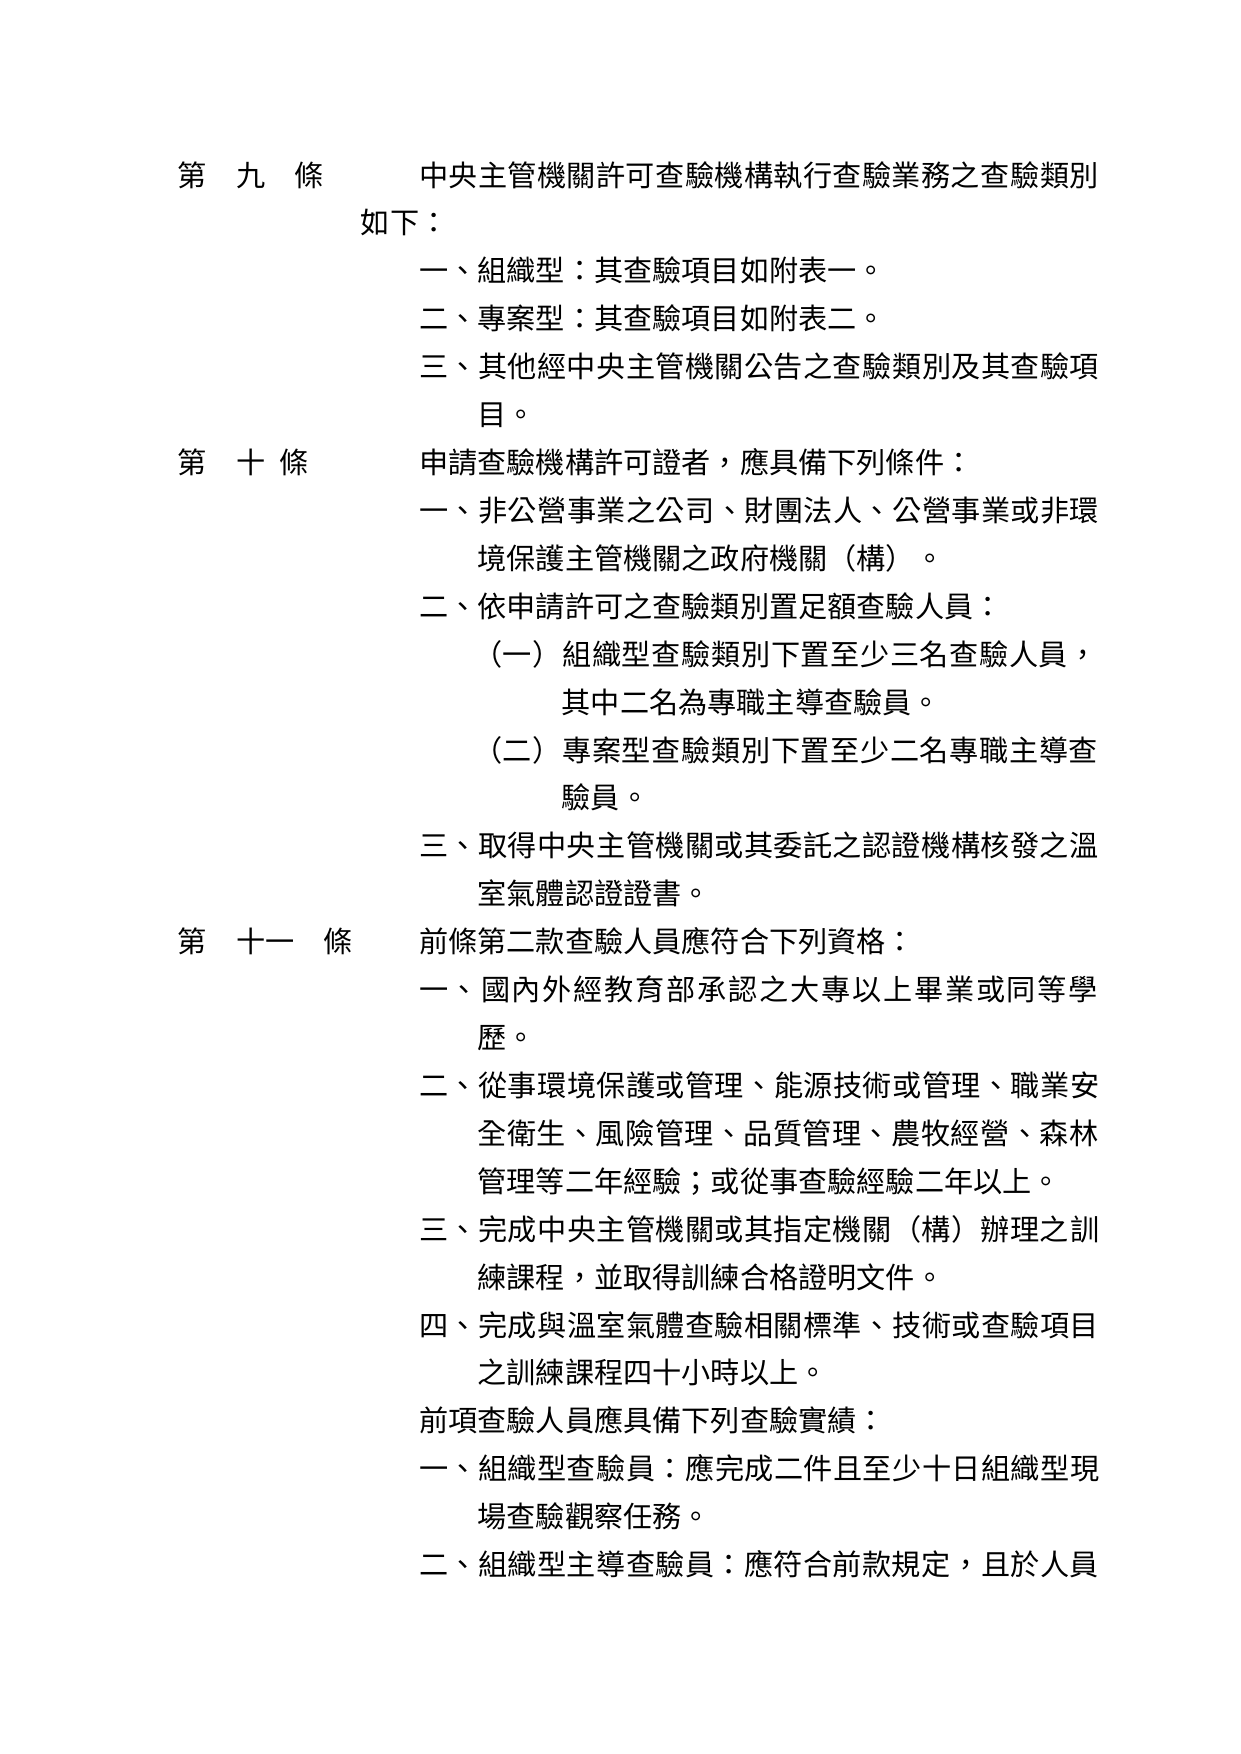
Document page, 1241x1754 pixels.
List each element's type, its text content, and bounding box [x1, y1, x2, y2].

table_cell 第 十一 條 [183, 914, 361, 1585]
table_cell 前條第二款查驗人員應符合下列資格： 一、國內外經教育部承認之大專以上畢業或同等學歷。 二、從事環境保護或管理、能源技術或管理、職業安全衛生、風險管理、品質管理、農牧經營、森林管理等二年經驗；或從事查驗經驗二年以上。 三、完成中央主管機關或其指定機關（構）辦理之訓練課程，並取得訓練合格證明文件。 四、完成與溫室氣體查驗相關標準、技術或查驗項目之訓練課程四十小時以上。 前項查驗人員應具備下列查驗實績： 一、組織型查驗員：應完成二件且至少十日組織型現場查驗觀察任務。 二、組織型主導查驗員：應符合前款規定，且於人員 [361, 914, 1099, 1585]
table_cell 中央主管機關許可查驗機構執行查驗業務之查驗類別如下： 一、組織型：其查驗項目如附表一。 二、專案型：其查驗項目如附表二。 三、其他經中央主管機關公告之查驗類別及其查驗項目。 [361, 148, 1099, 435]
table_cell 第 九 條 [183, 148, 361, 435]
table_cell 申請查驗機構許可證者，應具備下列條件： 一、非公營事業之公司、財團法人、公營事業或非環境保護主管機關之政府機關（構）。 二、依申請許可之查驗類別置足額查驗人員： （一）組織型查驗類別下置至少三名查驗人員，其中二名為專職主導查驗員。 （二）專案型查驗類別下置至少二名專職主導查驗員。 三、取得中央主管機關或其委託之認證機構核發之溫室氣體認證證書。 [361, 435, 1099, 914]
table_cell 第 十 條 [183, 435, 361, 914]
